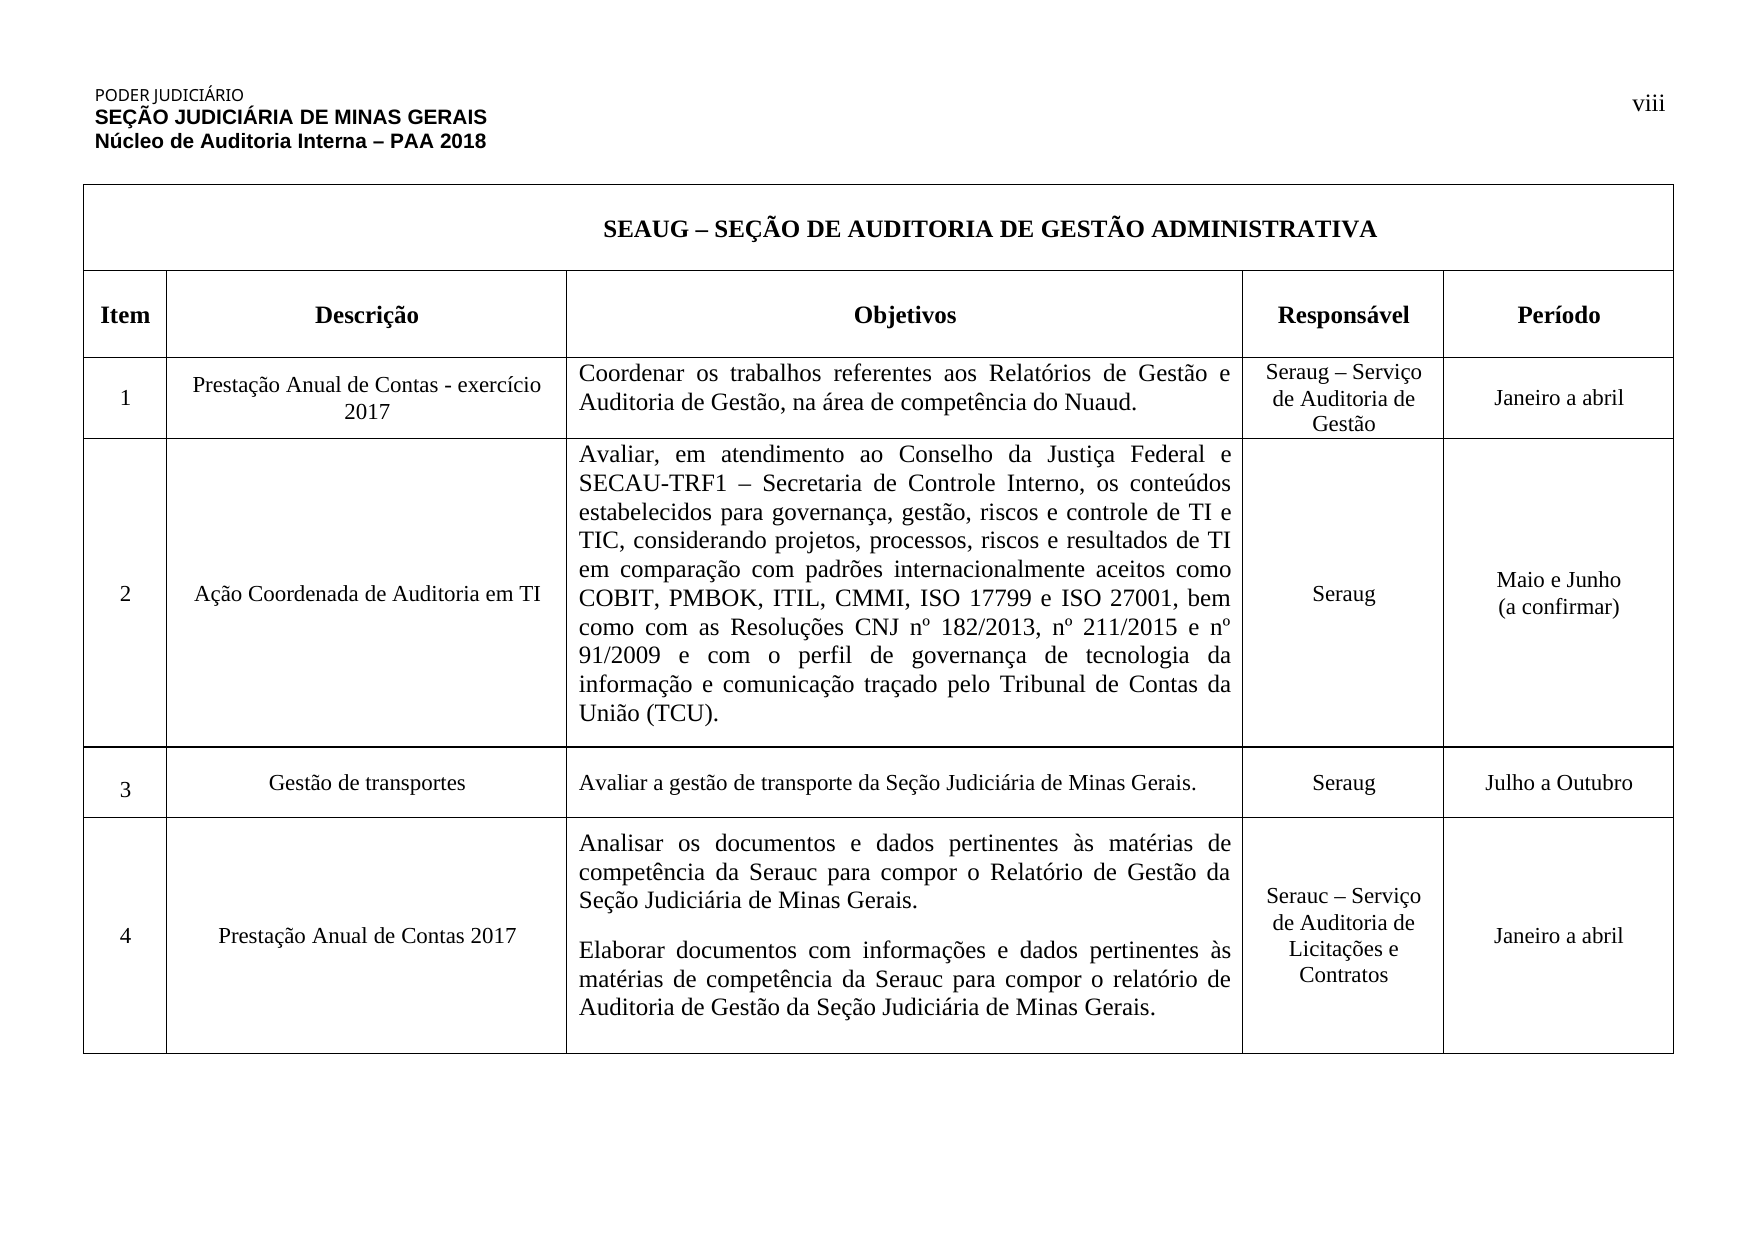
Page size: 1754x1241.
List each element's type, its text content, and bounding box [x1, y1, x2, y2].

table_cell Serauc – Serviço de Auditoria de Licitações e Contratos [1243, 818, 1443, 1052]
table_header SEAUG – SEÇÃO DE AUDITORIA DE GESTÃO ADMINISTRATIVA [84, 185, 1673, 270]
table_cell Seraug [1243, 748, 1443, 817]
table_cell Analisar os documentos e dados pertinentes às matérias de competência da Serauc para compor o Relatório de Gestão da Seção Judiciária de Minas Gerais. Elaborar documentos com informações e dados pertinentes às matérias de competência da Serauc para compor o relatório de Auditoria de Gestão da Seção Judiciária de Minas Gerais. [567, 818, 1242, 1052]
table_cell Seraug [1243, 439, 1443, 746]
table_cell 1 [84, 358, 166, 438]
table_cell Prestação Anual de Contas - exercício 2017 [167, 358, 566, 438]
table_cell 4 [84, 818, 166, 1052]
table_cell Item [84, 271, 166, 357]
table_cell Prestação Anual de Contas 2017 [167, 818, 566, 1052]
table_cell Seraug – Serviço de Auditoria de Gestão [1243, 358, 1443, 438]
table_cell Ação Coordenada de Auditoria em TI [167, 439, 566, 746]
table_cell Janeiro a abril [1444, 358, 1673, 438]
table_cell Objetivos [567, 271, 1242, 357]
table_cell 2 [84, 439, 166, 746]
table_cell Avaliar, em atendimento ao Conselho da Justiça Federal e SECAU-TRF1 – Secretaria de Controle Interno, os conteúdos estabelecidos para governança, gestão, riscos e controle de TI e TIC, considerando projetos, processos, riscos e resultados de TI em comparação com padrões internacionalmente aceitos como COBIT, PMBOK, ITIL, CMMI, ISO 17799 e ISO 27001, bem como com as Resoluções CNJ nº 182/2013, nº 211/2015 e nº 91/2009 e com o perfil de governança de tecnologia da informação e comunicação traçado pelo Tribunal de Contas da União (TCU). [567, 439, 1242, 746]
table_cell Coordenar os trabalhos referentes aos Relatórios de Gestão e Auditoria de Gestão, na área de competência do Nuaud. [567, 358, 1242, 438]
table_cell Responsável [1243, 271, 1443, 357]
table_cell 3 [84, 748, 166, 817]
table_cell Período [1444, 271, 1673, 357]
table_cell Descrição [167, 271, 566, 357]
table_cell Maio e Junho (a confirmar) [1444, 439, 1673, 746]
table_cell Julho a Outubro [1444, 748, 1673, 817]
table_cell Janeiro a abril [1444, 818, 1673, 1052]
table_cell Gestão de transportes [167, 748, 566, 817]
table_cell Avaliar a gestão de transporte da Seção Judiciária de Minas Gerais. [567, 748, 1242, 817]
